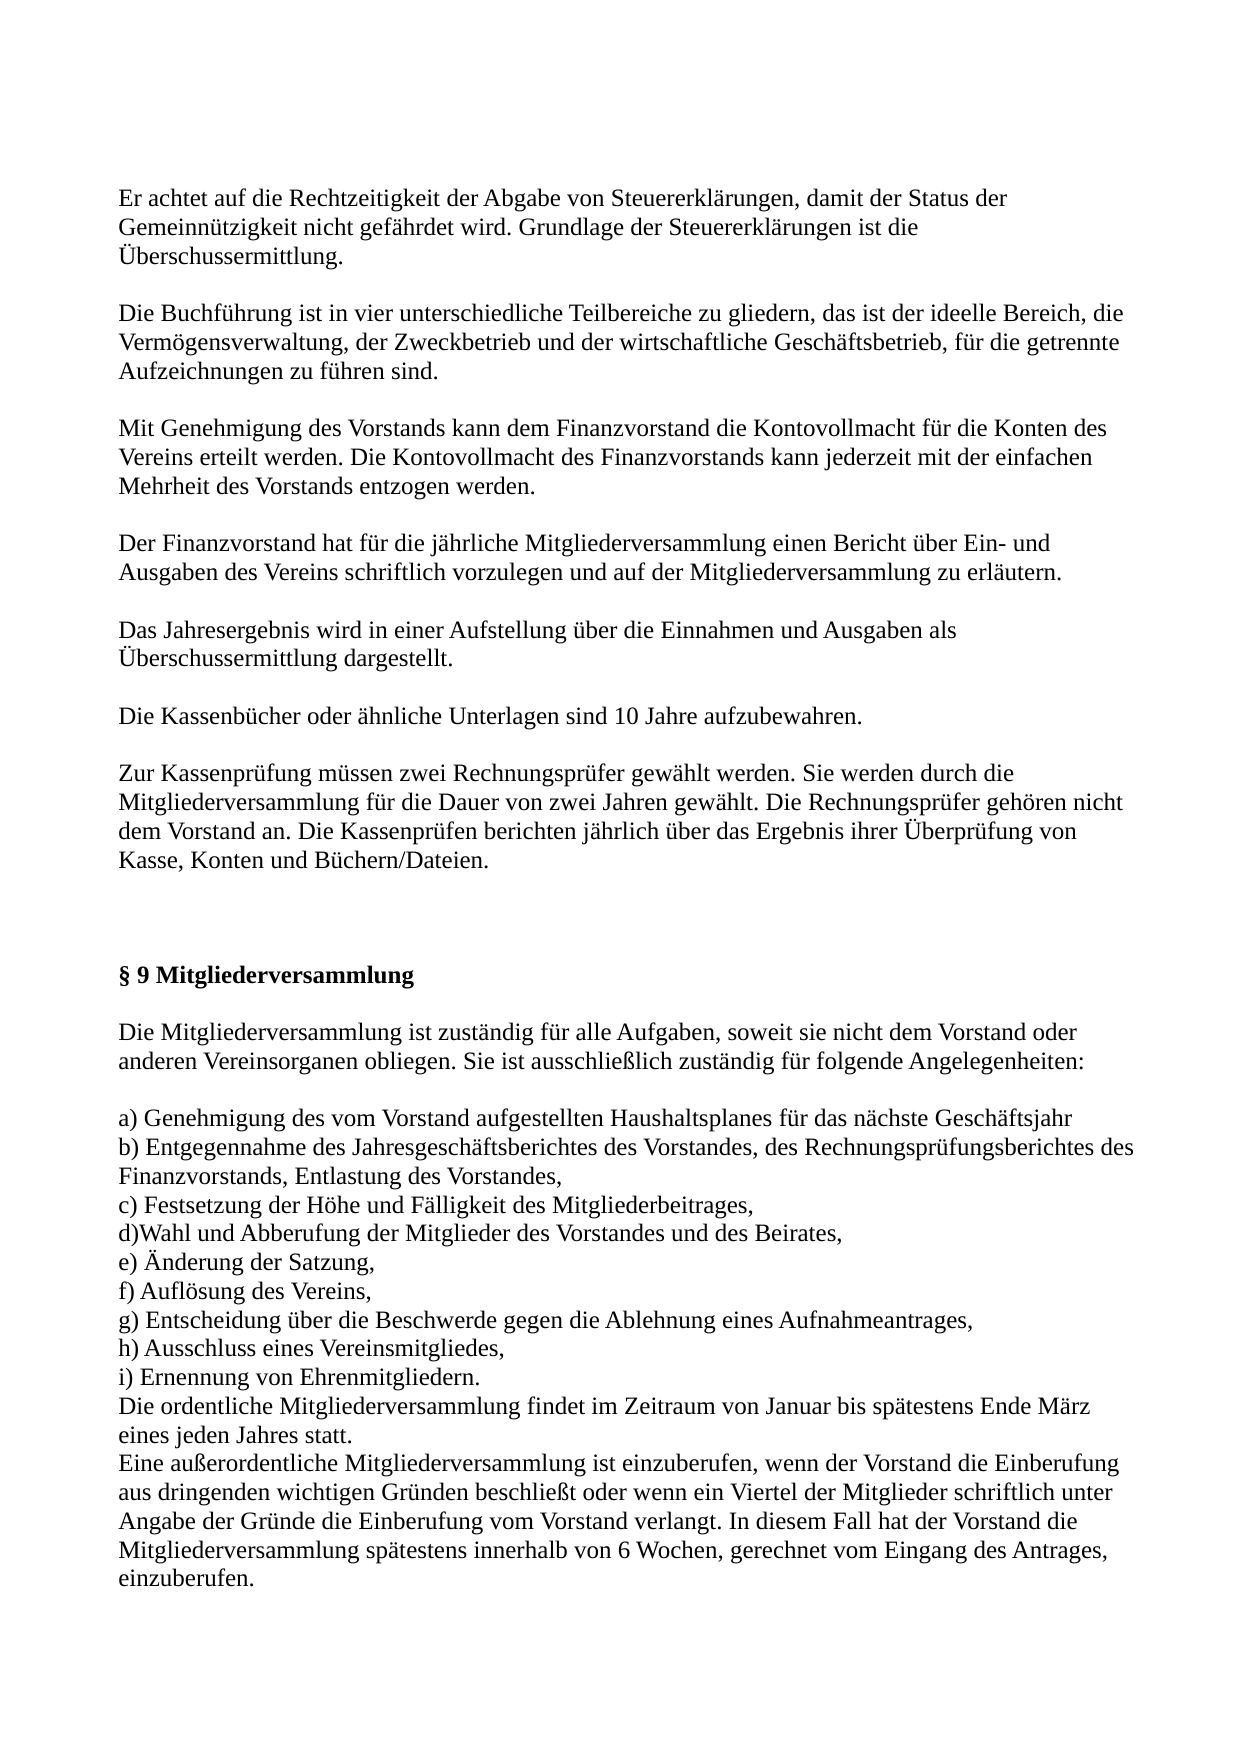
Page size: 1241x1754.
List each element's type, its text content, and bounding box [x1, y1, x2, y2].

text Eine außerordentliche Mitgliederversammlung ist einzuberufen, wenn der Vorstand die Einberufung aus dringenden wichtigen Gründen beschließt oder wenn ein Viertel der Mitglieder schriftlich unter Angabe der Gründe die Einberufung vom Vorstand verlangt. In diesem Fall hat der Vorstand die Mitgliederversammlung spätestens innerhalb von 6 Wochen, gerechnet vom Eingang des Antrages, einzuberufen. [118, 1448, 1137, 1592]
text b) Entgegennahme des Jahresgeschäftsberichtes des Vorstandes, des Rechnungsprüfungsberichtes des Finanzvorstands, Entlastung des Vorstandes, [118, 1132, 1137, 1190]
text f) Auflösung des Vereins, [118, 1276, 1137, 1305]
text Das Jahresergebnis wird in einer Aufstellung über die Einnahmen und Ausgaben als Überschussermittlung dargestellt. [118, 615, 1137, 672]
text § 9 Mitgliederversammlung [118, 960, 1137, 988]
text e) Änderung der Satzung, [118, 1247, 1137, 1276]
text Die Mitgliederversammlung ist zuständig für alle Aufgaben, soweit sie nicht dem Vorstand oder anderen Vereinsorganen obliegen. Sie ist ausschließlich zuständig für folgende Angelegenheiten: [118, 1017, 1137, 1075]
text Der Finanzvorstand hat für die jährliche Mitgliederversammlung einen Bericht über Ein- und Ausgaben des Vereins schriftlich vorzulegen und auf der Mitgliederversammlung zu erläutern. [118, 528, 1137, 586]
text Die ordentliche Mitgliederversammlung findet im Zeitraum von Januar bis spätestens Ende März eines jeden Jahres statt. [118, 1391, 1137, 1448]
text Die Buchführung ist in vier unterschiedliche Teilbereiche zu gliedern, das ist der ideelle Bereich, die Vermögensverwaltung, der Zweckbetrieb und der wirtschaftliche Geschäftsbetrieb, für die getrennte Aufzeichnungen zu führen sind. [118, 298, 1137, 385]
text c) Festsetzung der Höhe und Fälligkeit des Mitgliederbeitrages, [118, 1190, 1137, 1218]
text i) Ernennung von Ehrenmitgliedern. [118, 1362, 1137, 1391]
text g) Entscheidung über die Beschwerde gegen die Ablehnung eines Aufnahmeantrages, [118, 1305, 1137, 1333]
text h) Ausschluss eines Vereinsmitgliedes, [118, 1333, 1137, 1362]
text a) Genehmigung des vom Vorstand aufgestellten Haushaltsplanes für das nächste Geschäftsjahr [118, 1103, 1137, 1132]
text Zur Kassenprüfung müssen zwei Rechnungsprüfer gewählt werden. Sie werden durch die Mitgliederversammlung für die Dauer von zwei Jahren gewählt. Die Rechnungsprüfer gehören nicht dem Vorstand an. Die Kassenprüfen berichten jährlich über das Ergebnis ihrer Überprüfung von Kasse, Konten und Büchern/Dateien. [118, 758, 1137, 873]
text Er achtet auf die Rechtzeitigkeit der Abgabe von Steuererklärungen, damit der Status der Gemeinnützigkeit nicht gefährdet wird. Grundlage der Steuererklärungen ist die Überschussermittlung. [118, 183, 1137, 270]
text Mit Genehmigung des Vorstands kann dem Finanzvorstand die Kontovollmacht für die Konten des Vereins erteilt werden. Die Kontovollmacht des Finanzvorstands kann jederzeit mit der einfachen Mehrheit des Vorstands entzogen werden. [118, 413, 1137, 500]
text d)Wahl und Abberufung der Mitglieder des Vorstandes und des Beirates, [118, 1218, 1137, 1247]
text Die Kassenbücher oder ähnliche Unterlagen sind 10 Jahre aufzubewahren. [118, 701, 1137, 730]
